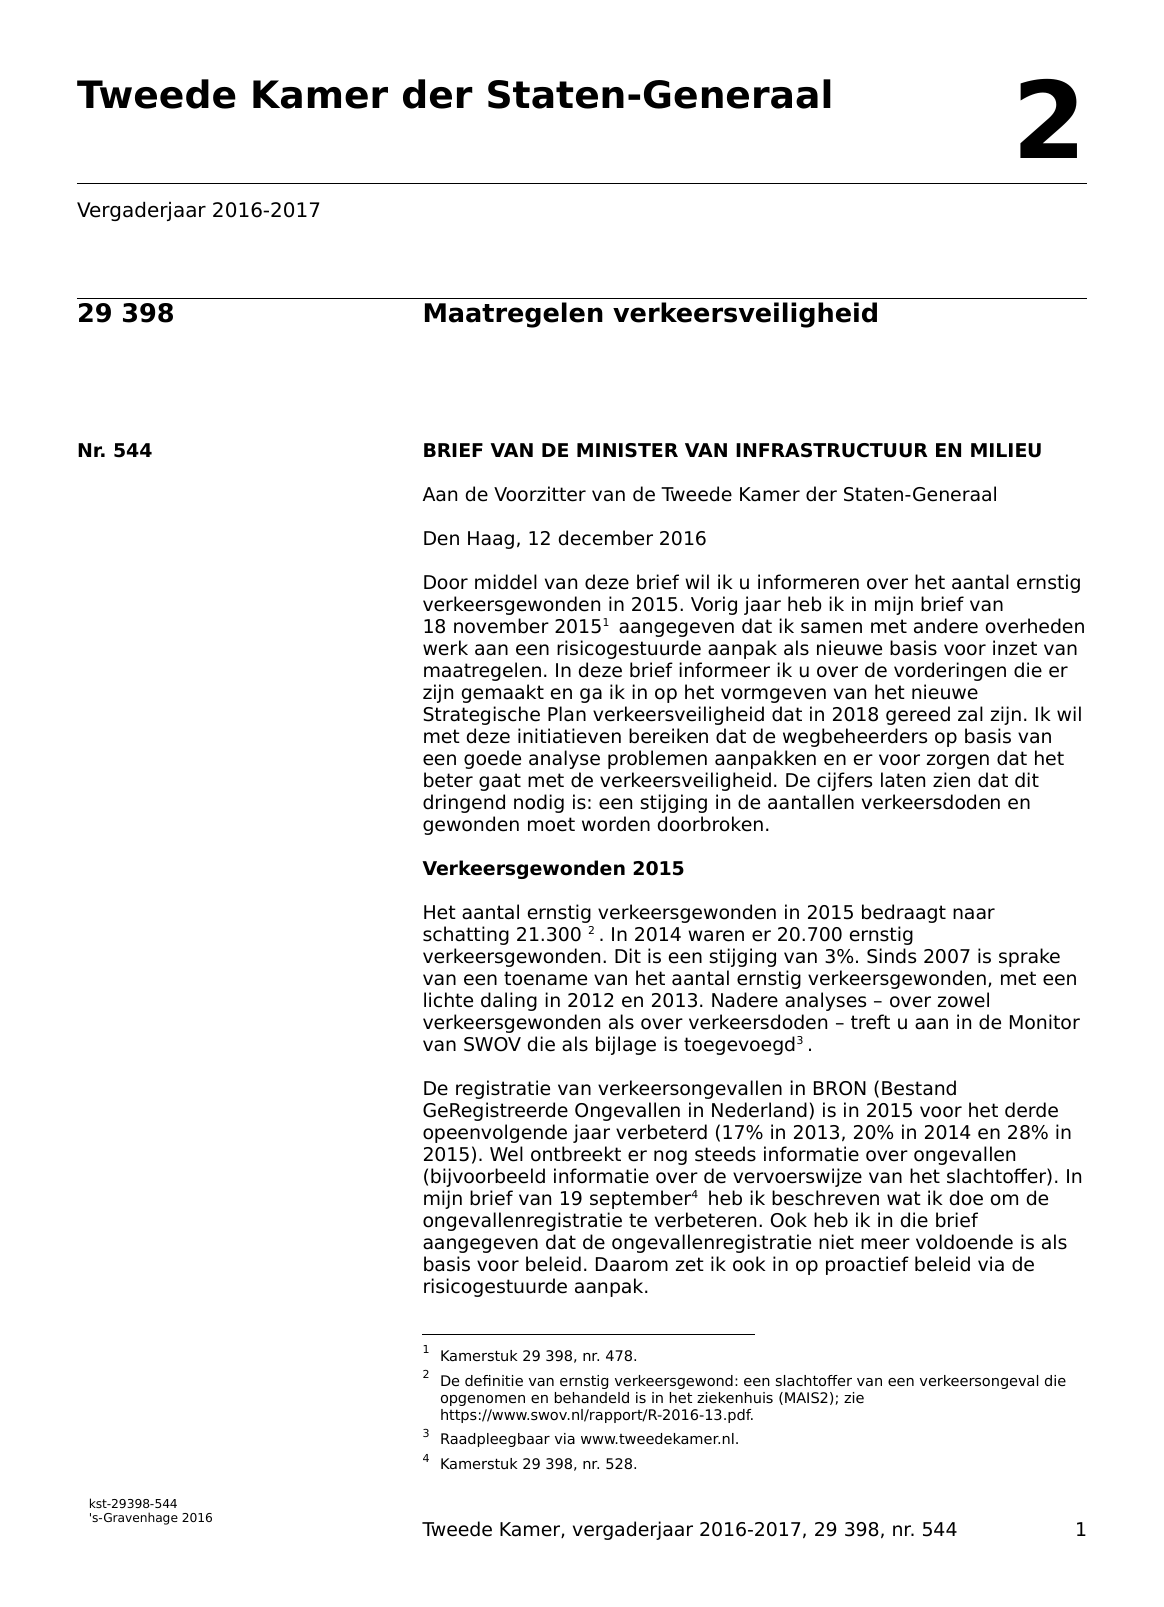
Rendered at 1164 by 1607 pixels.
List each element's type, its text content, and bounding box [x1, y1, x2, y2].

table_cell Vergaderjaar 2016-2017 [77, 184, 1087, 298]
text Kamerstuk 29 398, nr. 478. [422, 1343, 1087, 1366]
text 's-Gravenhage 2016 [88, 1511, 323, 1525]
text Kamerstuk 29 398, nr. 528. [422, 1452, 1087, 1474]
subtitle 29 398 Maatregelen verkeersveiligheid [77, 299, 1087, 329]
table_header 2 [886, 59, 1087, 183]
text kst-29398-544 [88, 1497, 323, 1511]
subtitle Verkeersgewonden 2015 [422, 858, 1087, 880]
text Raadpleegbaar via www.tweedekamer.nl. [422, 1427, 1087, 1449]
text Het aantal ernstig verkeersgewonden in 2015 bedraagt naar schatting 21.300 . In 2014 waren er 20.700 ernstig verkeersgewonden. Dit is een stijging van 3%. Sinds 2007 is sprake van een toename van het aantal ernstig verkeersgewonden, met een lichte daling in 2012 en 2013. Nadere analyses – over zowel verkeersgewonden als over verkeersdoden – treft u aan in de Monitor van SWOV die als bijlage is toegevoegd. [422, 902, 1087, 1056]
text Aan de Voorzitter van de Tweede Kamer der Staten-Generaal [422, 484, 1087, 506]
text Door middel van deze brief wil ik u informeren over het aantal ernstig verkeersgewonden in 2015. Vorig jaar heb ik in mijn brief van 18 november 2015 aangegeven dat ik samen met andere overheden werk aan een risicogestuurde aanpak als nieuwe basis voor inzet van maatregelen. In deze brief informeer ik u over de vorderingen die er zijn gemaakt en ga ik in op het vormgeven van het nieuwe Strategische Plan verkeersveiligheid dat in 2018 gereed zal zijn. Ik wil met deze initiatieven bereiken dat de wegbeheerders op basis van een goede analyse problemen aanpakken en er voor zorgen dat het beter gaat met de verkeersveiligheid. De cijfers laten zien dat dit dringend nodig is: een stijging in de aantallen verkeersdoden en gewonden moet worden doorbroken. [422, 572, 1087, 836]
text De registratie van verkeersongevallen in BRON (Bestand GeRegistreerde Ongevallen in Nederland) is in 2015 voor het derde opeenvolgende jaar verbeterd (17% in 2013, 20% in 2014 en 28% in 2015). Wel ontbreekt er nog steeds informatie over ongevallen (bijvoorbeeld informatie over de vervoerswijze van het slachtoffer). In mijn brief van 19 september heb ik beschreven wat ik doe om de ongevallenregistratie te verbeteren. Ook heb ik in die brief aangegeven dat de ongevallenregistratie niet meer voldoende is als basis voor beleid. Daarom zet ik ook in op proactief beleid via de risicogestuurde aanpak. [422, 1078, 1087, 1298]
text De definitie van ernstig verkeersgewond: een slachtoffer van een verkeersongeval die opgenomen en behandeld is in het ziekenhuis (MAIS2); zie https://www.swov.nl/rapport/R-2016-13.pdf. [422, 1368, 1087, 1424]
text Den Haag, 12 december 2016 [422, 528, 1087, 550]
subtitle Nr. 544 BRIEF VAN DE MINISTER VAN INFRASTRUCTUUR EN MILIEU [77, 440, 1087, 462]
table_header Tweede Kamer der Staten-Generaal [77, 59, 886, 183]
